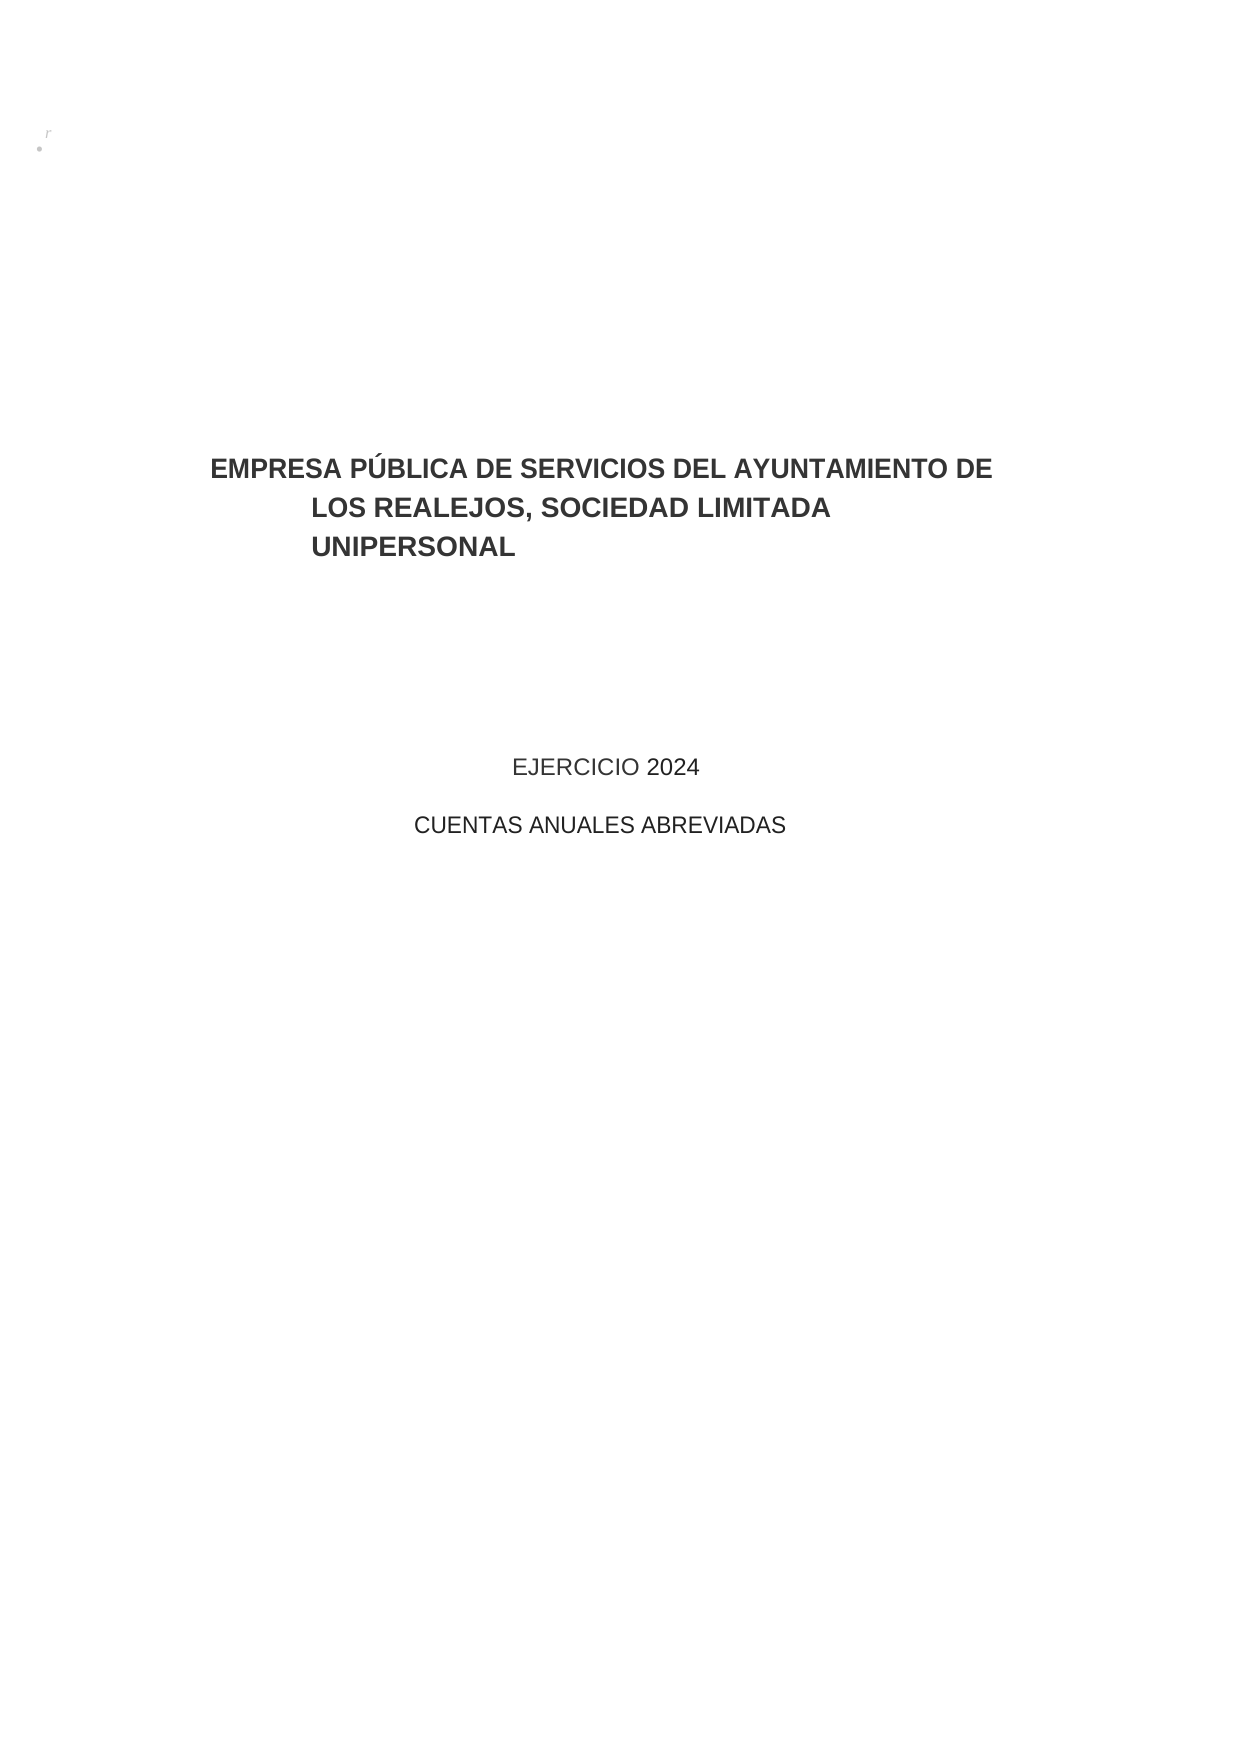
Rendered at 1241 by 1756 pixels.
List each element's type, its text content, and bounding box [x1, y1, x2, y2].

text EJERCICIO 2024 CUENTAS ANUALES ABREVIADAS [414, 753, 806, 839]
text .r [34, 97, 1070, 161]
text EMPRESA PÚBLICA DE SERVICIOS DEL AYUNTAMIENTO DE LOS REALEJOS, SOCIEDAD LIMITADA UNIPERSONAL [210, 452, 1029, 562]
